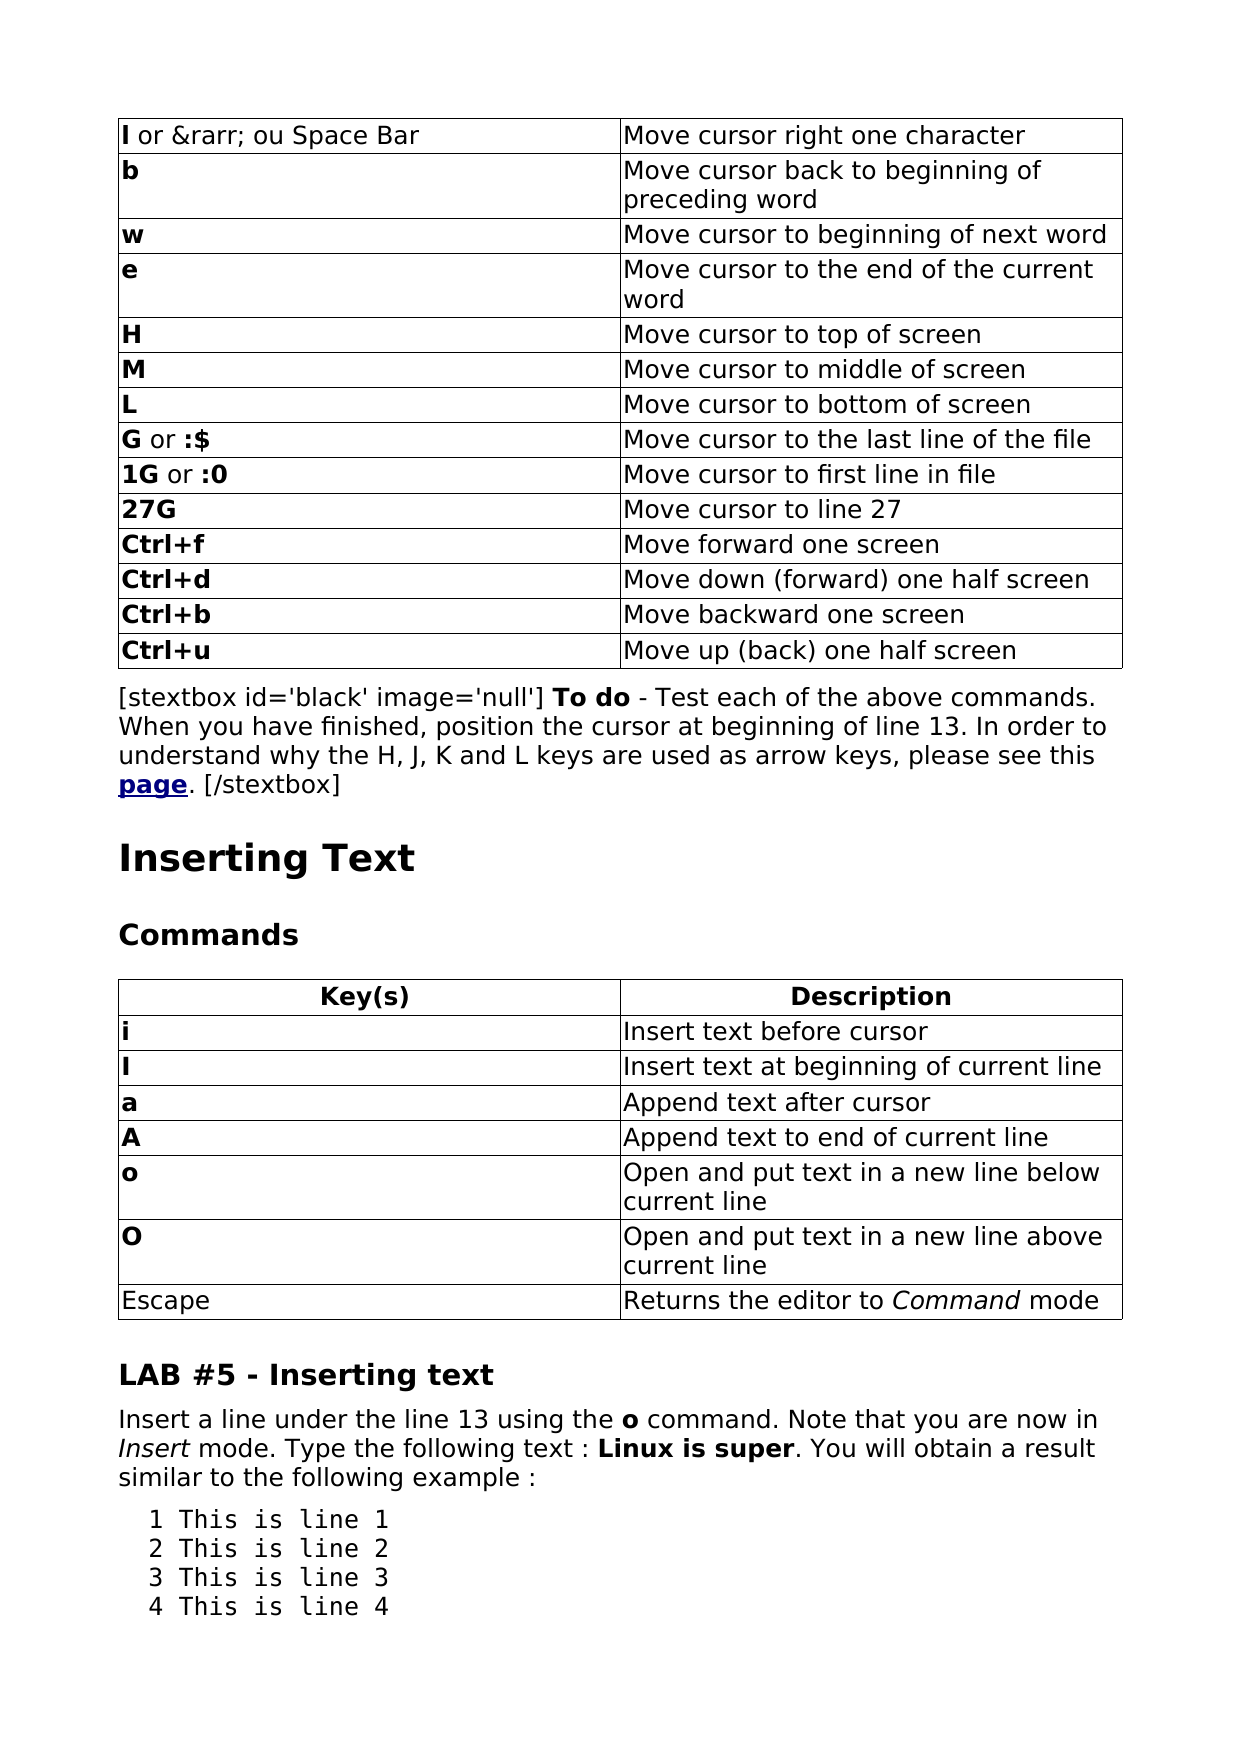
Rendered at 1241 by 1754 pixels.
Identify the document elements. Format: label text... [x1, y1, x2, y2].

text Insert a line under the line 13 using the o command. Note that you are now in Insert mode. Type the following text : Linux is super. You will obtain a result similar to the following example : [118, 1405, 1122, 1492]
table_cell Move cursor to top of screen [621, 318, 1122, 352]
table_cell Move cursor back to beginning of preceding word [621, 154, 1122, 217]
table_cell Escape [119, 1285, 620, 1318]
table_cell Move down (forward) one half screen [621, 564, 1122, 598]
table_cell Ctrl+b [119, 599, 620, 633]
table_cell Insert text at beginning of current line [621, 1051, 1122, 1085]
table_cell L [119, 388, 620, 422]
subtitle LAB #5 - Inserting text [118, 1358, 1122, 1392]
table_cell Move cursor to line 27 [621, 494, 1122, 527]
table_cell Move backward one screen [621, 599, 1122, 633]
table_cell Move cursor right one character [621, 119, 1122, 153]
table_cell Ctrl+f [119, 529, 620, 563]
table_header Description [621, 980, 1122, 1014]
table_cell Returns the editor to Command mode [621, 1285, 1122, 1318]
table_cell Move cursor to the last line of the file [621, 423, 1122, 457]
table_cell I [119, 1051, 620, 1085]
table_cell w [119, 219, 620, 253]
table_cell 27G [119, 494, 620, 527]
table_cell Append text after cursor [621, 1086, 1122, 1120]
table_cell H [119, 318, 620, 352]
table_cell e [119, 254, 620, 317]
table_cell Move up (back) one half screen [621, 634, 1122, 668]
table_cell Move cursor to first line in file [621, 458, 1122, 492]
table_cell i [119, 1016, 620, 1049]
table_cell o [119, 1156, 620, 1219]
table_cell b [119, 154, 620, 217]
subtitle Inserting Text [118, 837, 1122, 881]
text [stextbox id='black' image='null'] To do - Test each of the above commands. When you have finished, position the cursor at beginning of line 13. In order to understand why the H, J, K and L keys are used as arrow keys, please see this page. [/stextbox] [118, 683, 1122, 799]
table_cell Move forward one screen [621, 529, 1122, 563]
table_cell O [119, 1220, 620, 1283]
subtitle Commands [118, 918, 1122, 952]
table_cell Insert text before cursor [621, 1016, 1122, 1049]
table_cell G or :$ [119, 423, 620, 457]
table_cell Ctrl+d [119, 564, 620, 598]
table_cell Ctrl+u [119, 634, 620, 668]
text 1 This is line 1 2 This is line 2 3 This is line 3 4 This is line 4 [118, 1505, 1122, 1622]
table_cell Move cursor to beginning of next word [621, 219, 1122, 253]
table_cell Move cursor to bottom of screen [621, 388, 1122, 422]
table_cell M [119, 353, 620, 387]
table_cell Move cursor to middle of screen [621, 353, 1122, 387]
table_cell l or &rarr; ou Space Bar [119, 119, 620, 153]
table_cell Open and put text in a new line above current line [621, 1220, 1122, 1283]
table_cell A [119, 1121, 620, 1155]
table_cell 1G or :0 [119, 458, 620, 492]
table_cell a [119, 1086, 620, 1120]
table_header Key(s) [119, 980, 620, 1014]
table_cell Open and put text in a new line below current line [621, 1156, 1122, 1219]
table_cell Append text to end of current line [621, 1121, 1122, 1155]
table_cell Move cursor to the end of the current word [621, 254, 1122, 317]
